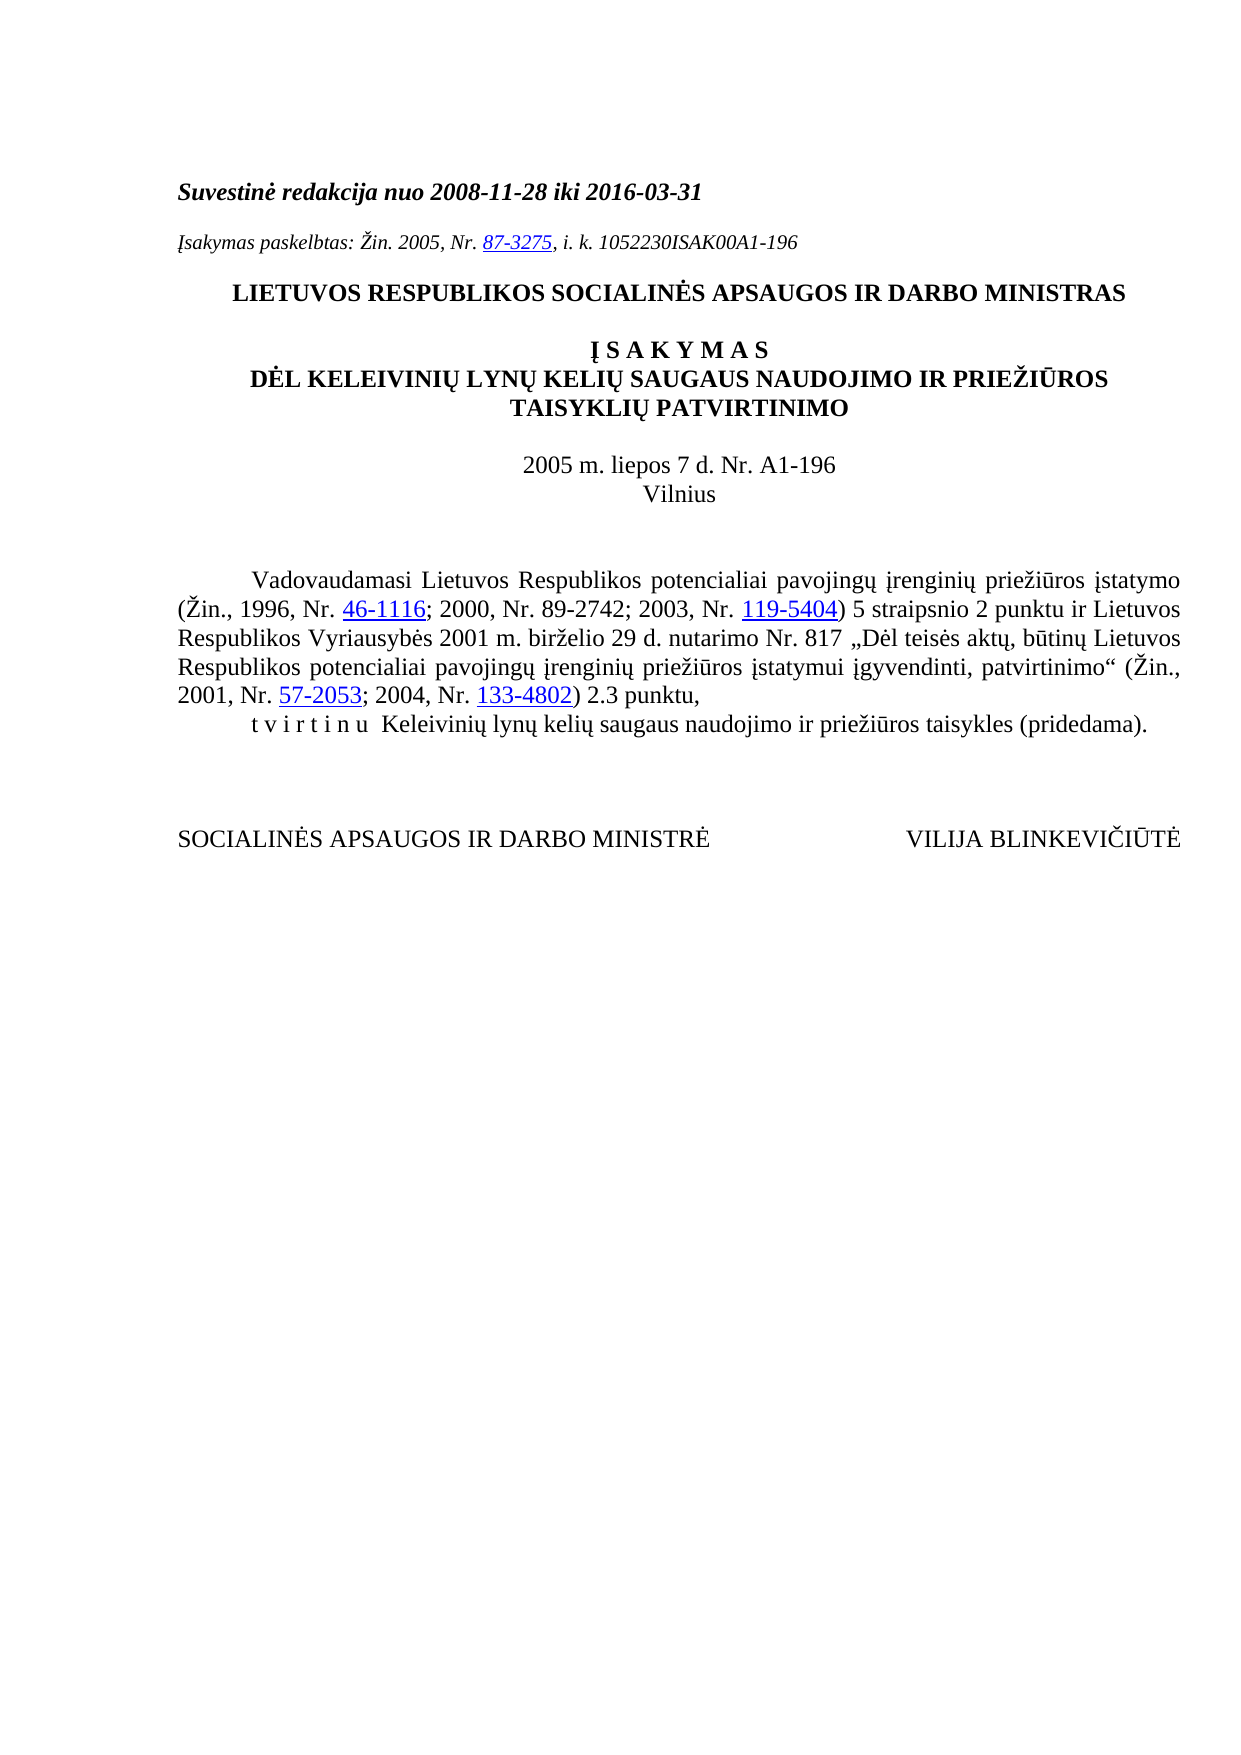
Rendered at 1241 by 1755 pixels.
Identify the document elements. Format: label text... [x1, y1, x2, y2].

text DĖL KELEIVINIŲ LYNŲ KELIŲ SAUGAUS NAUDOJIMO IR PRIEŽIŪROS TAISYKLIŲ PATVIRTINIMO [177, 364, 1181, 422]
text Įsakymas paskelbtas: Žin. 2005, Nr. 87-3275, i. k. 1052230ISAK00A1-196 [177, 230, 1181, 254]
text Suvestinė redakcija nuo 2008-11-28 iki 2016-03-31 [177, 177, 1181, 206]
text SOCIALINĖS APSAUGOS IR DARBO MINISTRĖ VILIJA BLINKEVIČIŪTĖ [177, 824, 1181, 853]
text Vilnius [177, 479, 1181, 508]
text Į S A K Y M A S [177, 336, 1181, 364]
text LIETUVOS RESPUBLIKOS SOCIALINĖS APSAUGOS IR DARBO MINISTRAS [177, 278, 1181, 307]
text 2005 m. liepos 7 d. Nr. A1-196 [177, 451, 1181, 479]
text tvirtinu Keleivinių lynų kelių saugaus naudojimo ir priežiūros taisykles (pridedama). [177, 709, 1181, 738]
text Vadovaudamasi Lietuvos Respublikos potencialiai pavojingų įrenginių priežiūros įstatymo (Žin., 1996, Nr. 46-1116; 2000, Nr. 89-2742; 2003, Nr. 119-5404) 5 straipsnio 2 punktu ir Lietuvos Respublikos Vyriausybės 2001 m. birželio 29 d. nutarimo Nr. 817 „Dėl teisės aktų, būtinų Lietuvos Respublikos potencialiai pavojingų įrenginių priežiūros įstatymui įgyvendinti, patvirtinimo“ (Žin., 2001, Nr. 57-2053; 2004, Nr. 133-4802) 2.3 punktu, [177, 566, 1181, 709]
